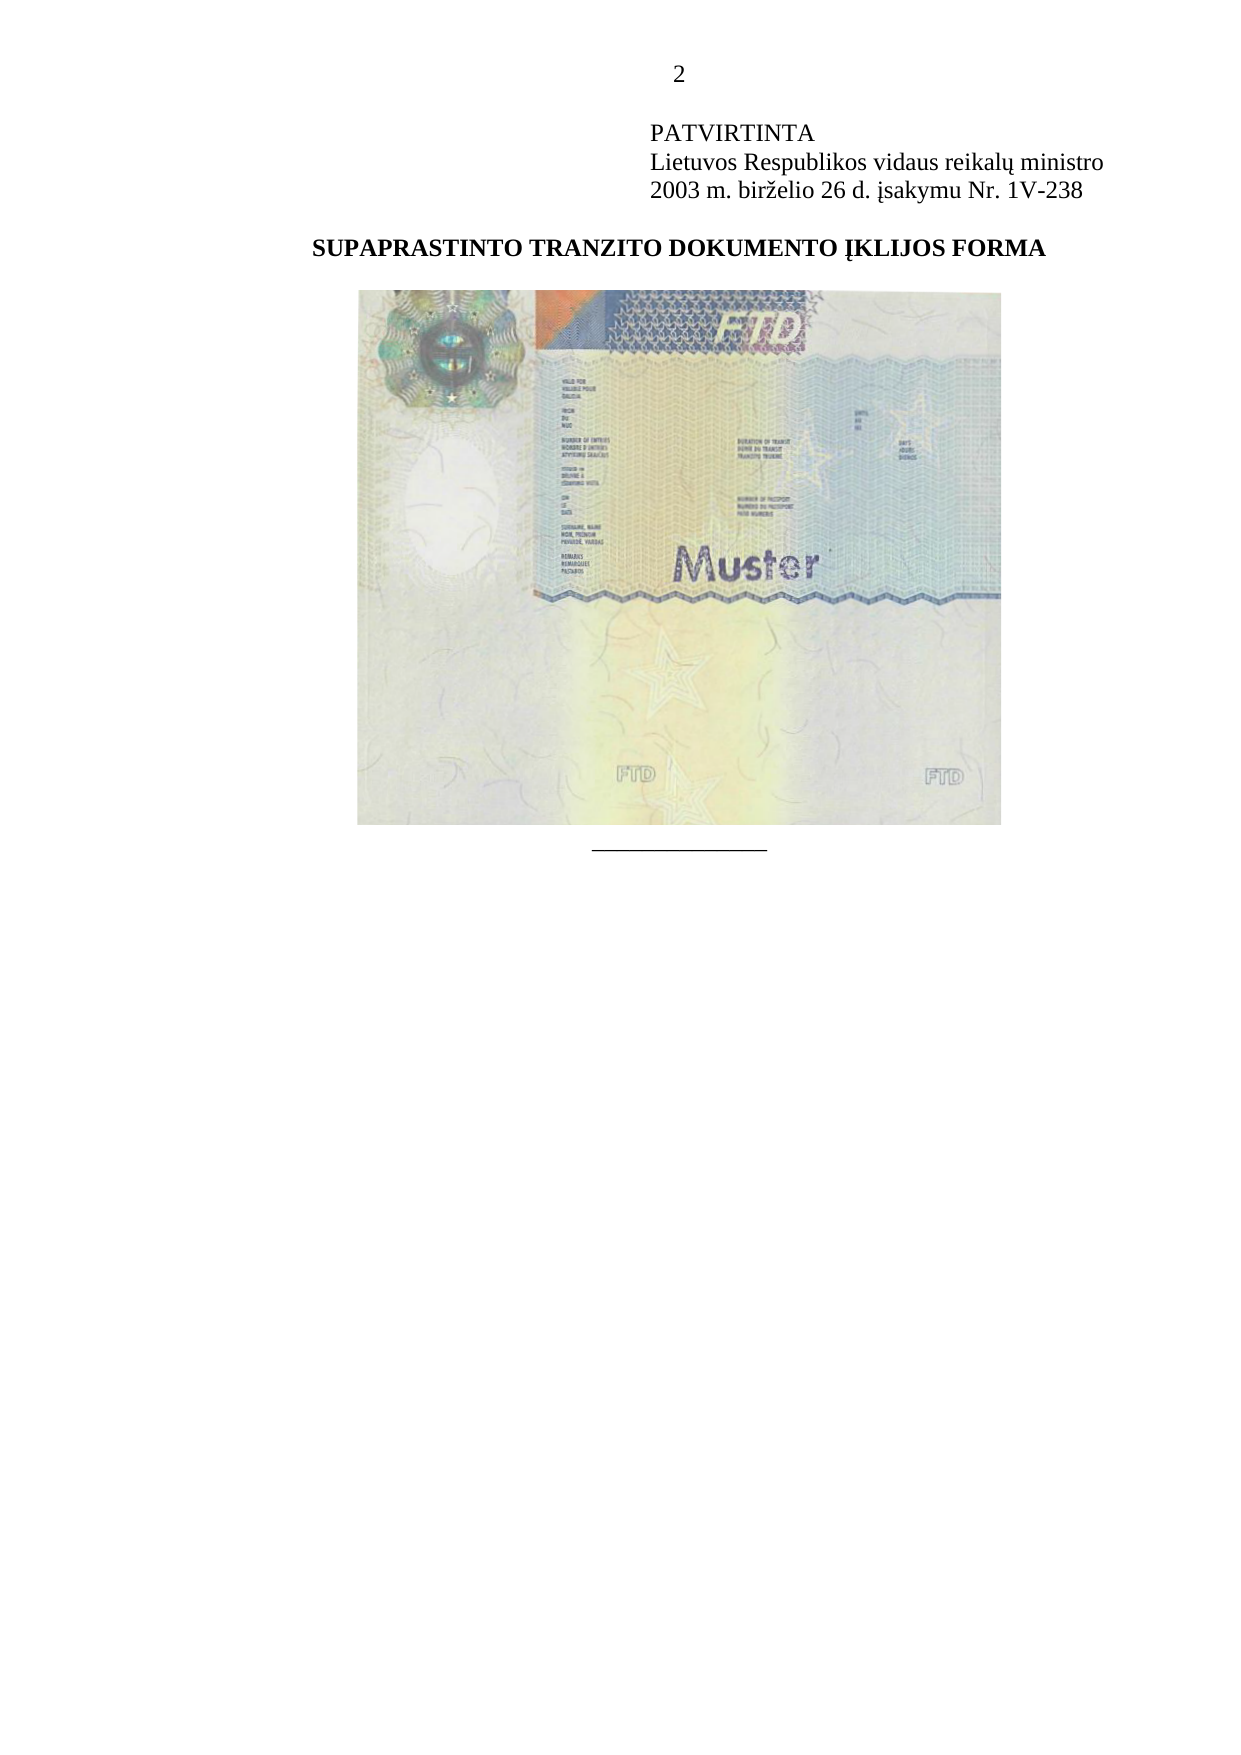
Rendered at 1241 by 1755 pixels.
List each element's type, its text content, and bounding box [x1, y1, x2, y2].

text SUPAPRASTINTO TRANZITO DOKUMENTO ĮKLIJOS FORMA [177, 233, 1181, 262]
text 2003 m. birželio 26 d. įsakymu Nr. 1V-238 [177, 176, 1181, 204]
text Lietuvos Respublikos vidaus reikalų ministro [177, 147, 1181, 176]
text PATVIRTINTA [177, 118, 1181, 147]
text ______________ [177, 825, 1181, 854]
